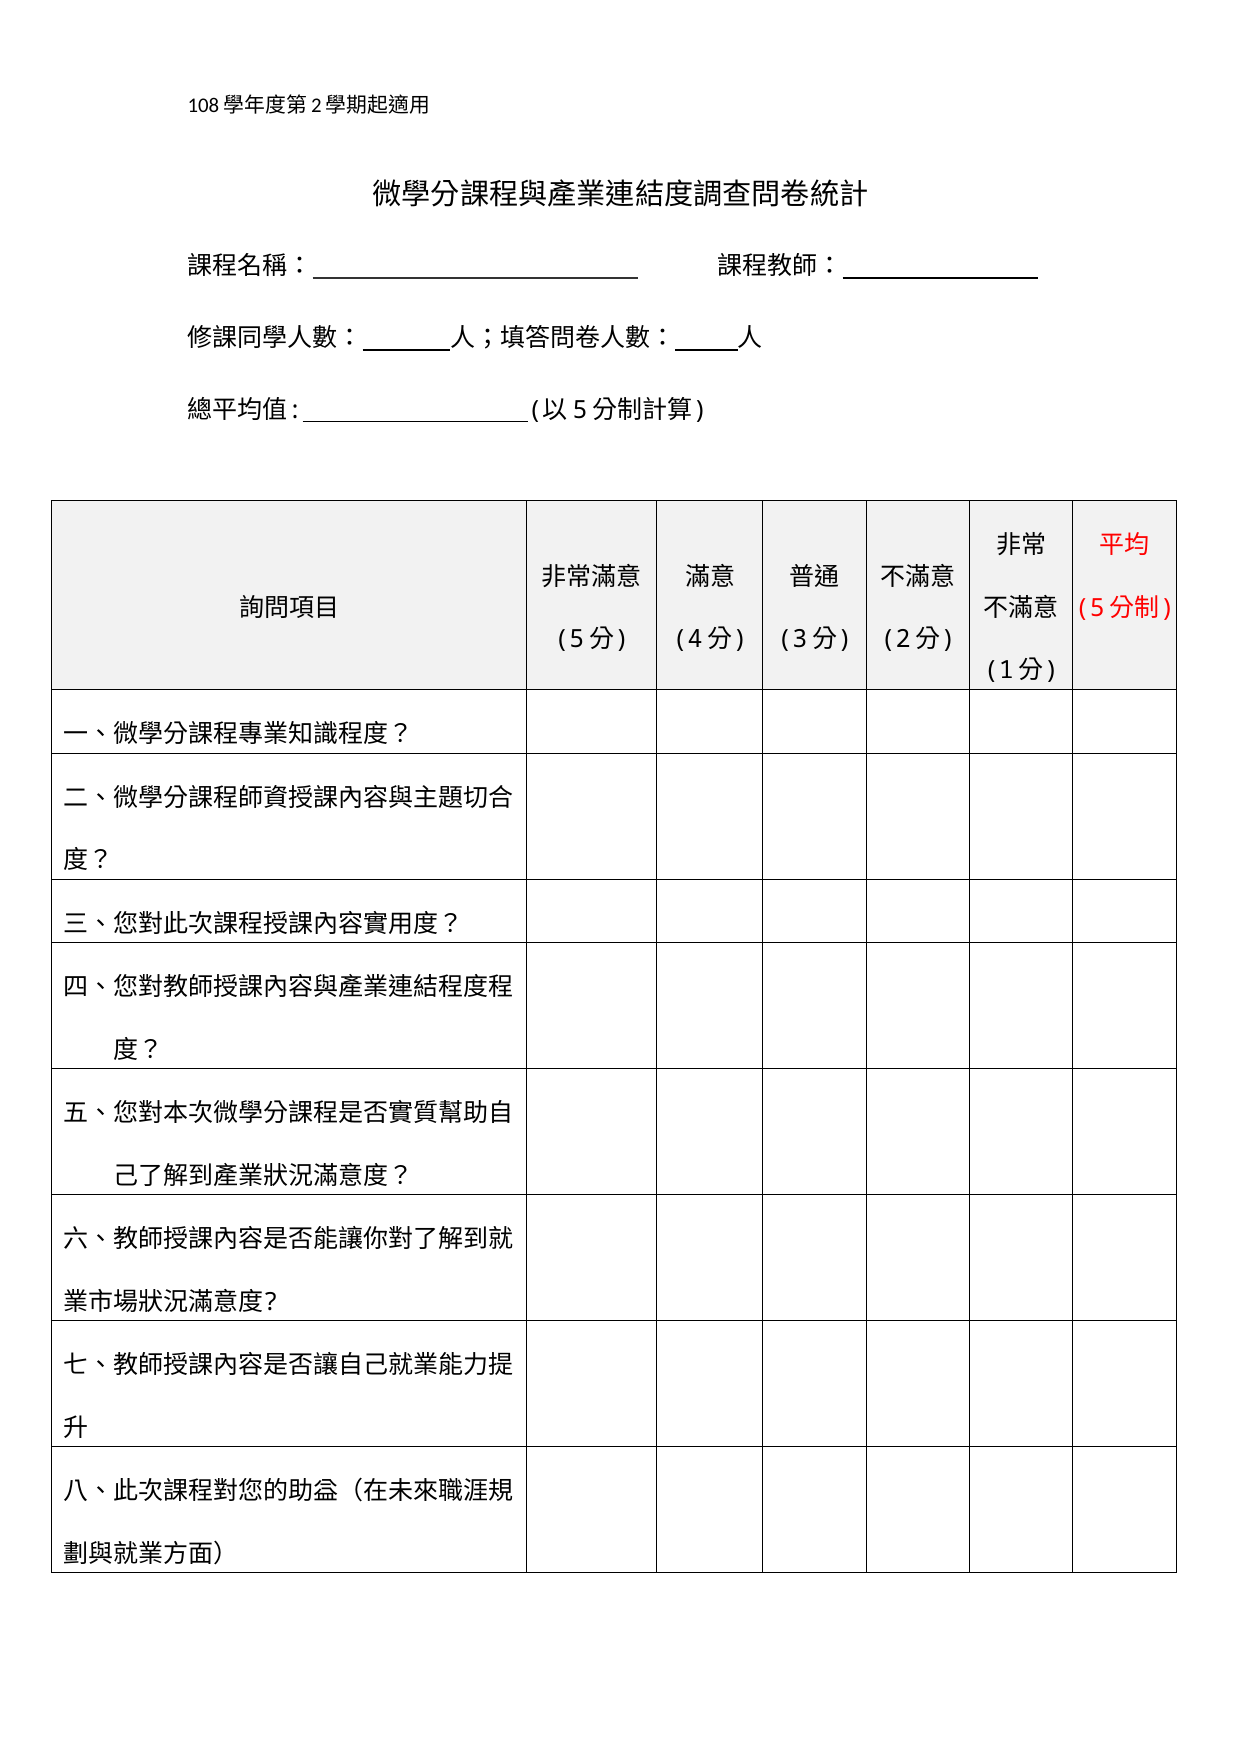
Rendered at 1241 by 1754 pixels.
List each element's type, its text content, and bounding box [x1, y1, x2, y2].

table_cell [527, 880, 656, 942]
table_cell [1073, 1447, 1176, 1572]
table_cell [527, 754, 656, 878]
table_cell [970, 690, 1072, 752]
table_cell [763, 690, 866, 752]
table_cell [867, 880, 969, 942]
table_cell [867, 943, 969, 1068]
table_cell 三、您對此次課程授課內容實用度？ [52, 880, 526, 942]
table_cell [763, 1195, 866, 1320]
table_cell [763, 1069, 866, 1194]
table_cell [527, 1447, 656, 1572]
table_cell [527, 1321, 656, 1446]
table_cell [1073, 880, 1176, 942]
table_cell [1073, 1069, 1176, 1194]
table_header 不滿意 (2分) [867, 501, 969, 689]
table_cell [657, 1447, 762, 1572]
table_cell [657, 1195, 762, 1320]
table_cell 四、您對教師授課內容與產業連結程度程度？ [52, 943, 526, 1068]
table_cell [867, 1321, 969, 1446]
table_header 滿意 (4分) [657, 501, 762, 689]
table_cell [1073, 943, 1176, 1068]
table_cell 七、教師授課內容是否讓自己就業能力提升 [52, 1321, 526, 1446]
table_cell [970, 1447, 1072, 1572]
table_cell [657, 943, 762, 1068]
table_cell [527, 1069, 656, 1194]
table_cell [1073, 1195, 1176, 1320]
table_cell [657, 690, 762, 752]
text 修課同學人數： 人；填答問卷人數： 人 [187, 294, 1053, 357]
table_cell [970, 754, 1072, 878]
table_cell [970, 1069, 1072, 1194]
table_cell [867, 1447, 969, 1572]
table_cell [527, 690, 656, 752]
table_cell [763, 1321, 866, 1446]
table_cell [970, 1195, 1072, 1320]
table_cell 二、微學分課程師資授課內容與主題切合度？ [52, 754, 526, 878]
text 總平均值: (以5分制計算) [187, 366, 1053, 428]
table_cell [657, 1069, 762, 1194]
table_cell [657, 1321, 762, 1446]
text 微學分課程與產業連結度調查問卷統計 [187, 150, 1053, 213]
table_cell [1073, 690, 1176, 752]
table_header 平均 (5分制) [1073, 501, 1176, 689]
table_cell 八、此次課程對您的助益（在未來職涯規劃與就業方面） [52, 1447, 526, 1572]
table_cell [763, 880, 866, 942]
table_cell [1073, 754, 1176, 878]
table_cell [867, 1069, 969, 1194]
table_cell [970, 1321, 1072, 1446]
table_cell [527, 1195, 656, 1320]
table_cell [657, 880, 762, 942]
table_cell [970, 943, 1072, 1068]
text 課程名稱： 課程教師： [187, 222, 1053, 285]
table_cell 一、微學分課程專業知識程度？ [52, 690, 526, 752]
table_cell [657, 754, 762, 878]
table_cell [867, 690, 969, 752]
table_cell 五、您對本次微學分課程是否實質幫助自己了解到產業狀況滿意度？ [52, 1069, 526, 1194]
table_cell [763, 754, 866, 878]
table_cell [527, 943, 656, 1068]
table_header 非常滿意 (5分) [527, 501, 656, 689]
table_cell 六、教師授課內容是否能讓你對了解到就業市場狀況滿意度? [52, 1195, 526, 1320]
table_cell [763, 1447, 866, 1572]
table_cell [867, 1195, 969, 1320]
table_cell [1073, 1321, 1176, 1446]
table_header 非常 不滿意 (1分) [970, 501, 1072, 689]
table_cell [970, 880, 1072, 942]
table_cell [867, 754, 969, 878]
table_header 詢問項目 [52, 501, 526, 689]
table_header 普通 (3分) [763, 501, 866, 689]
table_cell [763, 943, 866, 1068]
